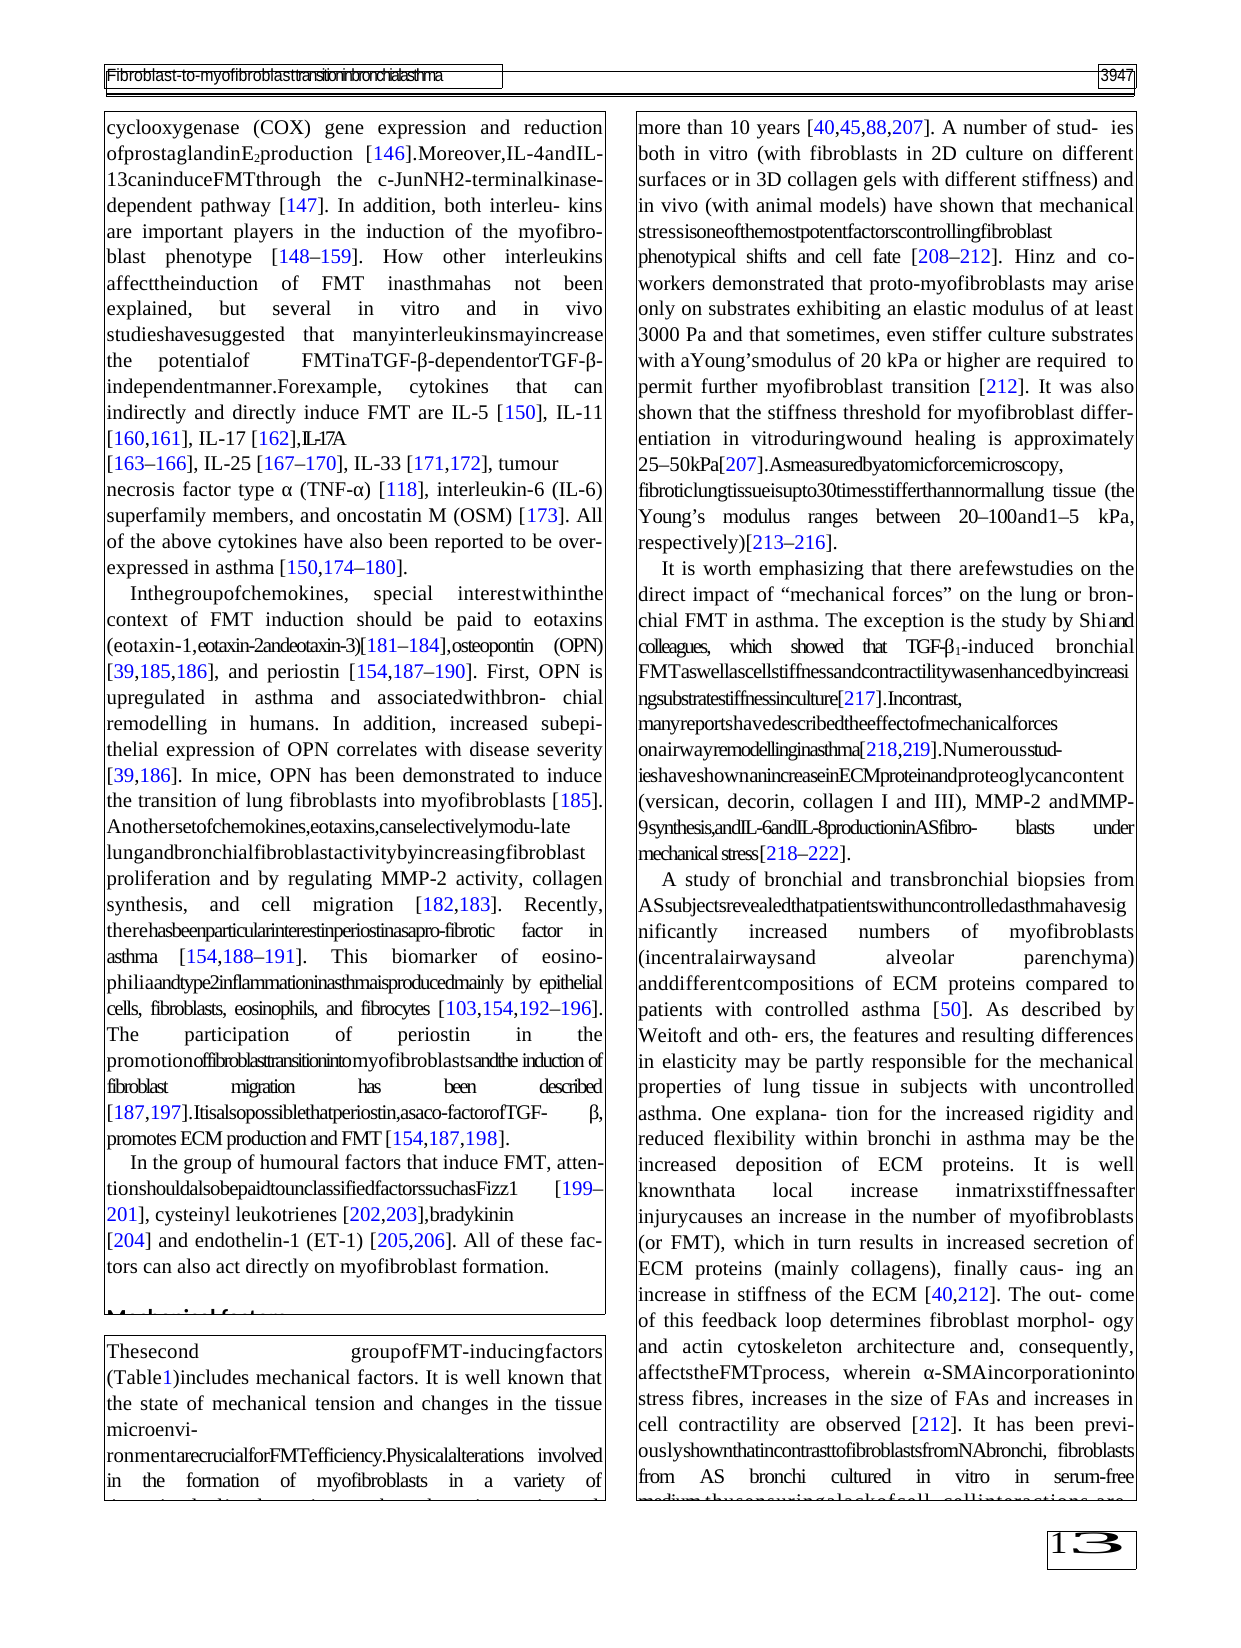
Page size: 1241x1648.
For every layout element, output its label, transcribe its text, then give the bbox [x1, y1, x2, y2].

text 13 [1049, 1532, 1136, 1559]
text A study of bronchial and transbronchial biopsies from ASsubjectsrevealedthatpatientswithuncontrolledasthmahavesignificantly increased numbers of myofibroblasts (incentralairwaysand alveolar parenchyma) anddifferentcompositions of ECM proteins compared to patients with controlled asthma [50]. As described by Weitoft and oth- ers, the features and resulting differences in elasticity may be partly responsible for the mechanical properties of lung tissue in subjects with uncontrolled asthma. One explana- tion for the increased rigidity and reduced flexibility within bronchi in asthma may be the increased deposition of ECM proteins. It is well knownthata local increase inmatrixstiffnessafter injurycauses an increase in the number of myofibroblasts (or FMT), which in turn results in increased secretion of ECM proteins (mainly collagens), finally caus- ing an increase in stiffness of the ECM [40,212]. The out- come of this feedback loop determines fibroblast morphol- ogy and actin cytoskeleton architecture and, consequently, affectstheFMTprocess, wherein α-SMAincorporationinto stress fibres, increases in the size of FAs and increases in cell contractility are observed [212]. It has been previ- ouslyshownthatincontrasttofibroblastsfromNAbronchi, fibroblasts from AS bronchi cultured in vitro in serum-free medium,thusensuringalackofcell–cellinteractions,are [638, 867, 1135, 1500]
text 3947 [1100, 65, 1136, 86]
text Mechanical factors [106, 1303, 605, 1314]
text Fibroblast-to-myofibroblasttransitioninbronchialasthma [106, 65, 502, 71]
text more than 10 years [40,45,88,207]. A number of stud- ies both in vitro (with fibroblasts in 2D culture on different surfaces or in 3D collagen gels with different stiffness) and in vivo (with animal models) have shown that mechanical stressisoneofthemostpotentfactorscontrollingfibroblast phenotypical shifts and cell fate [208–212]. Hinz and co- workers demonstrated that proto-myofibroblasts may arise only on substrates exhibiting an elastic modulus of at least 3000 Pa and that sometimes, even stiffer culture substrates with aYoung’smodulus of 20 kPa or higher are required to permit further myofibroblast transition [212]. It was also shown that the stiffness threshold for myofibroblast differ- entiation in vitroduringwound healing is approximately 25–50kPa[207].Asmeasuredbyatomicforcemicroscopy, fibroticlungtissueisupto30timesstifferthannormallung tissue (the Young’s modulus ranges between 20–100and1–5 kPa, respectively)[213–216]. [638, 115, 1134, 554]
text Fibroblast-to-myofibroblasttransitioninbronchialasthma [107, 72, 502, 86]
text cyclooxygenase (COX) gene expression and reduction ofprostaglandinE2production [146].Moreover,IL-4andIL-13caninduceFMTthrough the c-JunNH2-terminalkinase-dependent pathway [147]. In addition, both interleu- kins are important players in the induction of the myofibro- blast phenotype [148–159]. How other interleukins affecttheinduction of FMT inasthmahas not been explained, but several in vitro and in vivo studieshavesuggested that manyinterleukinsmayincrease the potentialof FMTinaTGF-β-dependentorTGF-β-independentmanner.Forexample, cytokines that can indirectly and directly induce FMT are IL-5 [150], IL-11 [160,161], IL-17 [162],IL-17A [106, 115, 603, 450]
text [163–166], IL-25 [167–170], IL-33 [171,172], tumour [106, 452, 605, 475]
text Inthegroupofchemokines, special interestwithinthe context of FMT induction should be paid to eotaxins (eotaxin-1,eotaxin-2andeotaxin-3)[181–184],osteopontin (OPN) [39,185,186], and periostin [154,187–190]. First, OPN is upregulated in asthma and associatedwithbron- chial remodelling in humans. In addition, increased subepi- thelial expression of OPN correlates with disease severity [39,186]. In mice, OPN has been demonstrated to induce the transition of lung fibroblasts into myofibroblasts [185]. Anothersetofchemokines,eotaxins,canselectivelymodu-late lungandbronchialfibroblastactivitybyincreasingfibroblast proliferation and by regulating MMP-2 activity, collagen synthesis, and cell migration [182,183]. Recently, therehasbeenparticularinterestinperiostinasapro-fibrotic factor in asthma [154,188–191]. This biomarker of eosino- philiaandtype2inflammationinasthmaisproducedmainly by epithelial cells, fibroblasts, eosinophils, and fibrocytes [103,154,192–196]. The participation of periostin in the promotionoffibroblasttransitionintomyofibroblastsandthe induction of fibroblast migration has been described [187,197].Itisalsopossiblethatperiostin,asaco-factorofTGF- β, promotes ECM production and FMT [154,187,198]. [106, 581, 603, 1150]
text Thesecond groupofFMT-inducingfactors (Table1)includes mechanical factors. It is well known that the state of mechanical tension and changes in the tissue microenvi- ronmentarecrucialforFMTefficiency.Physicalalterations involved in the formation of myofibroblasts in a variety of tissues,includinglungtissues,havebeeninvestigatedfor [106, 1339, 603, 1500]
text It is worth emphasizing that there arefewstudies on the direct impact of “mechanical forces” on the lung or bron- chial FMT in asthma. The exception is the study by Shiand colleagues, which showed that TGF-β1-induced bronchial FMTaswellascellstiffnessandcontractilitywasenhancedbyincreasingsubstratestiffnessinculture[217].Incontrast, manyreportshavedescribedtheeffectofmechanicalforces onairwayremodellinginasthma[218,219].Numerousstud- ieshaveshownanincreaseinECMproteinandproteoglycancontent (versican, decorin, collagen I and III), MMP-2 andMMP-9synthesis,andIL-6andIL-8productioninASfibro- blasts under mechanical stress[218–222]. [638, 556, 1134, 865]
text [204] and endothelin-1 (ET-1) [205,206]. All of these fac- tors can also act directly on myofibroblast formation. [106, 1228, 602, 1278]
text necrosis factor type α (TNF-α) [118], interleukin-6 (IL-6) superfamily members, and oncostatin M (OSM) [173]. All of the above cytokines have also been reported to be over- expressed in asthma [150,174–180]. [106, 477, 603, 579]
text tionshouldalsobepaidtounclassifiedfactorssuchasFizz1 [199–201], cysteinyl leukotrienes [202,203],bradykinin [106, 1176, 603, 1226]
text In the group of humoural factors that induce FMT, atten- [130, 1152, 605, 1174]
